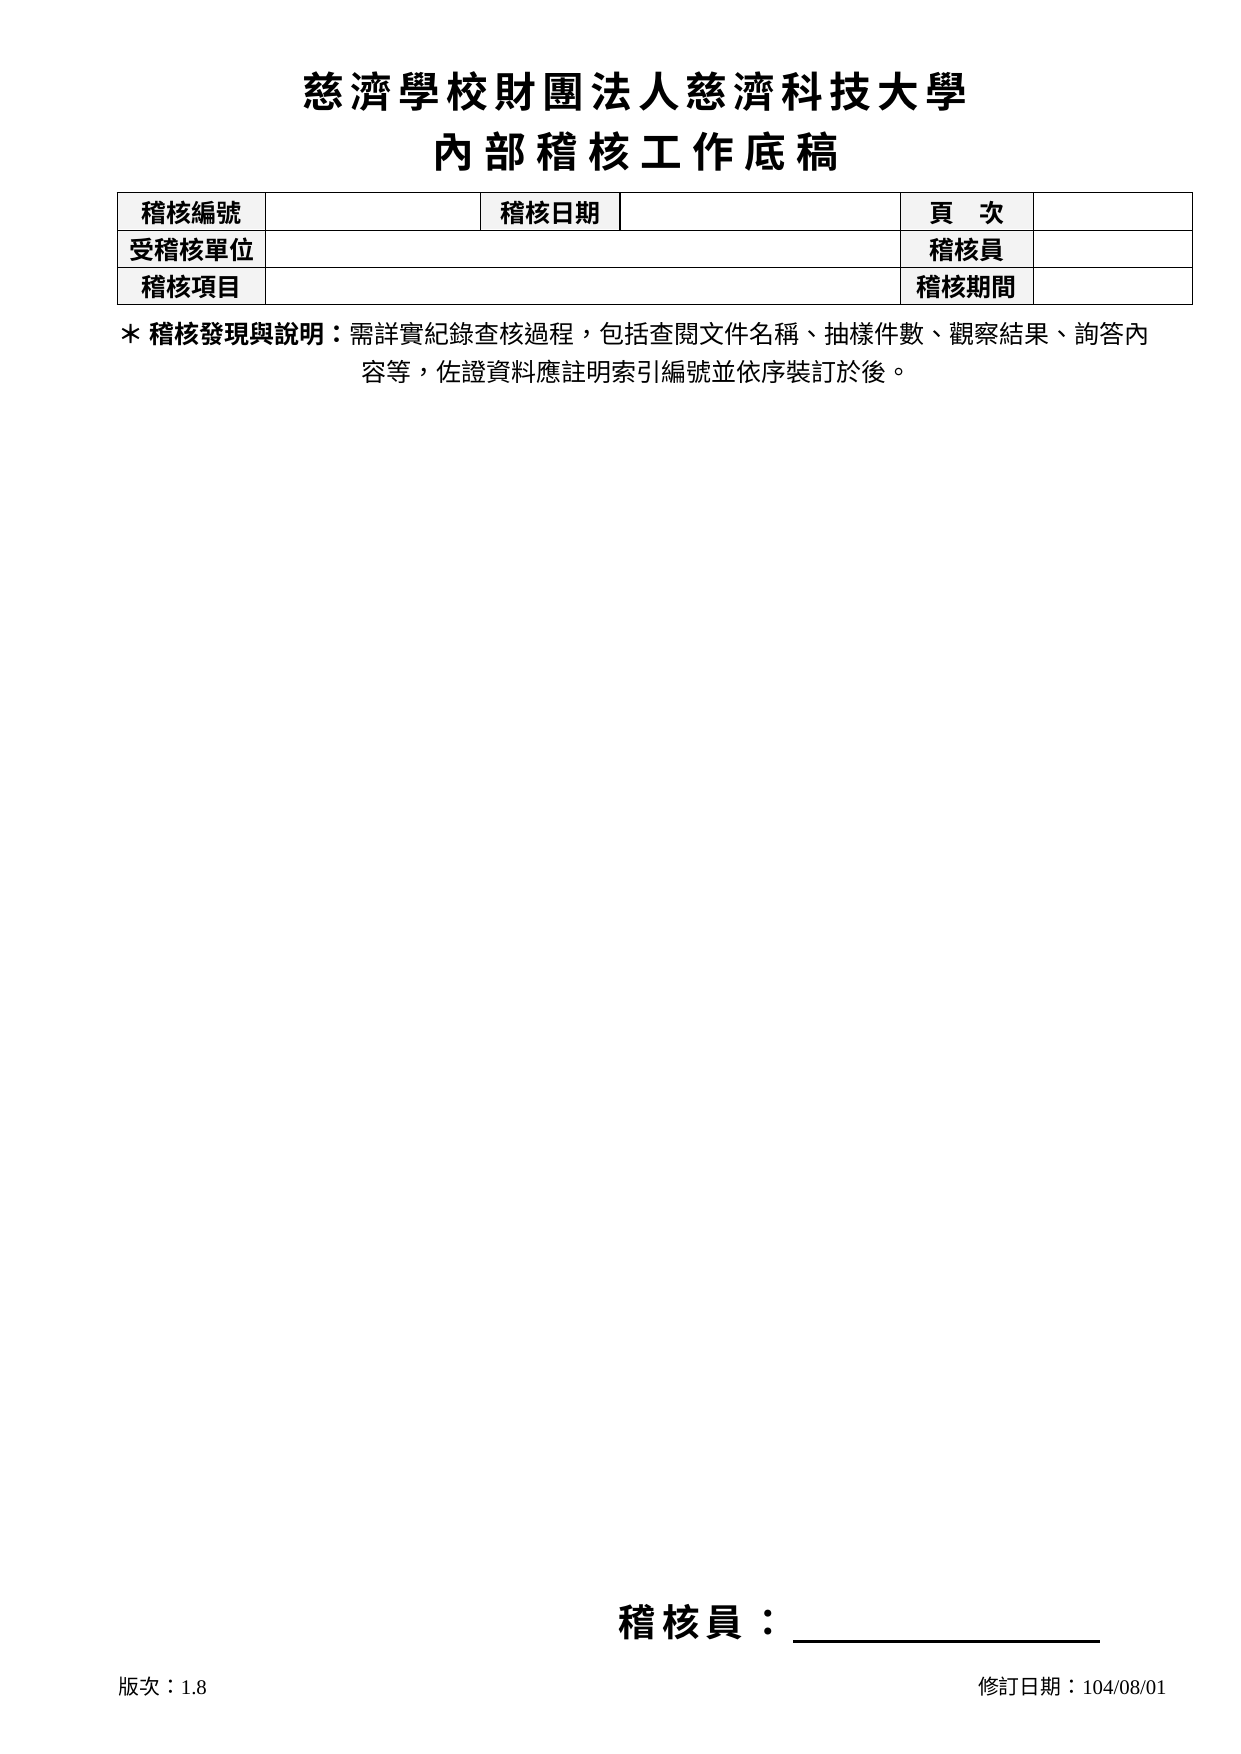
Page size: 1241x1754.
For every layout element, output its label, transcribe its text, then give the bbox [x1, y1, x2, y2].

text ＊稽核發現與說明：需詳實紀錄查核過程，包括查閱文件名稱、抽樣件數、觀察結果、詢答內容等，佐證資料應註明索引編號並依序裝訂於後。 [118, 314, 1152, 389]
